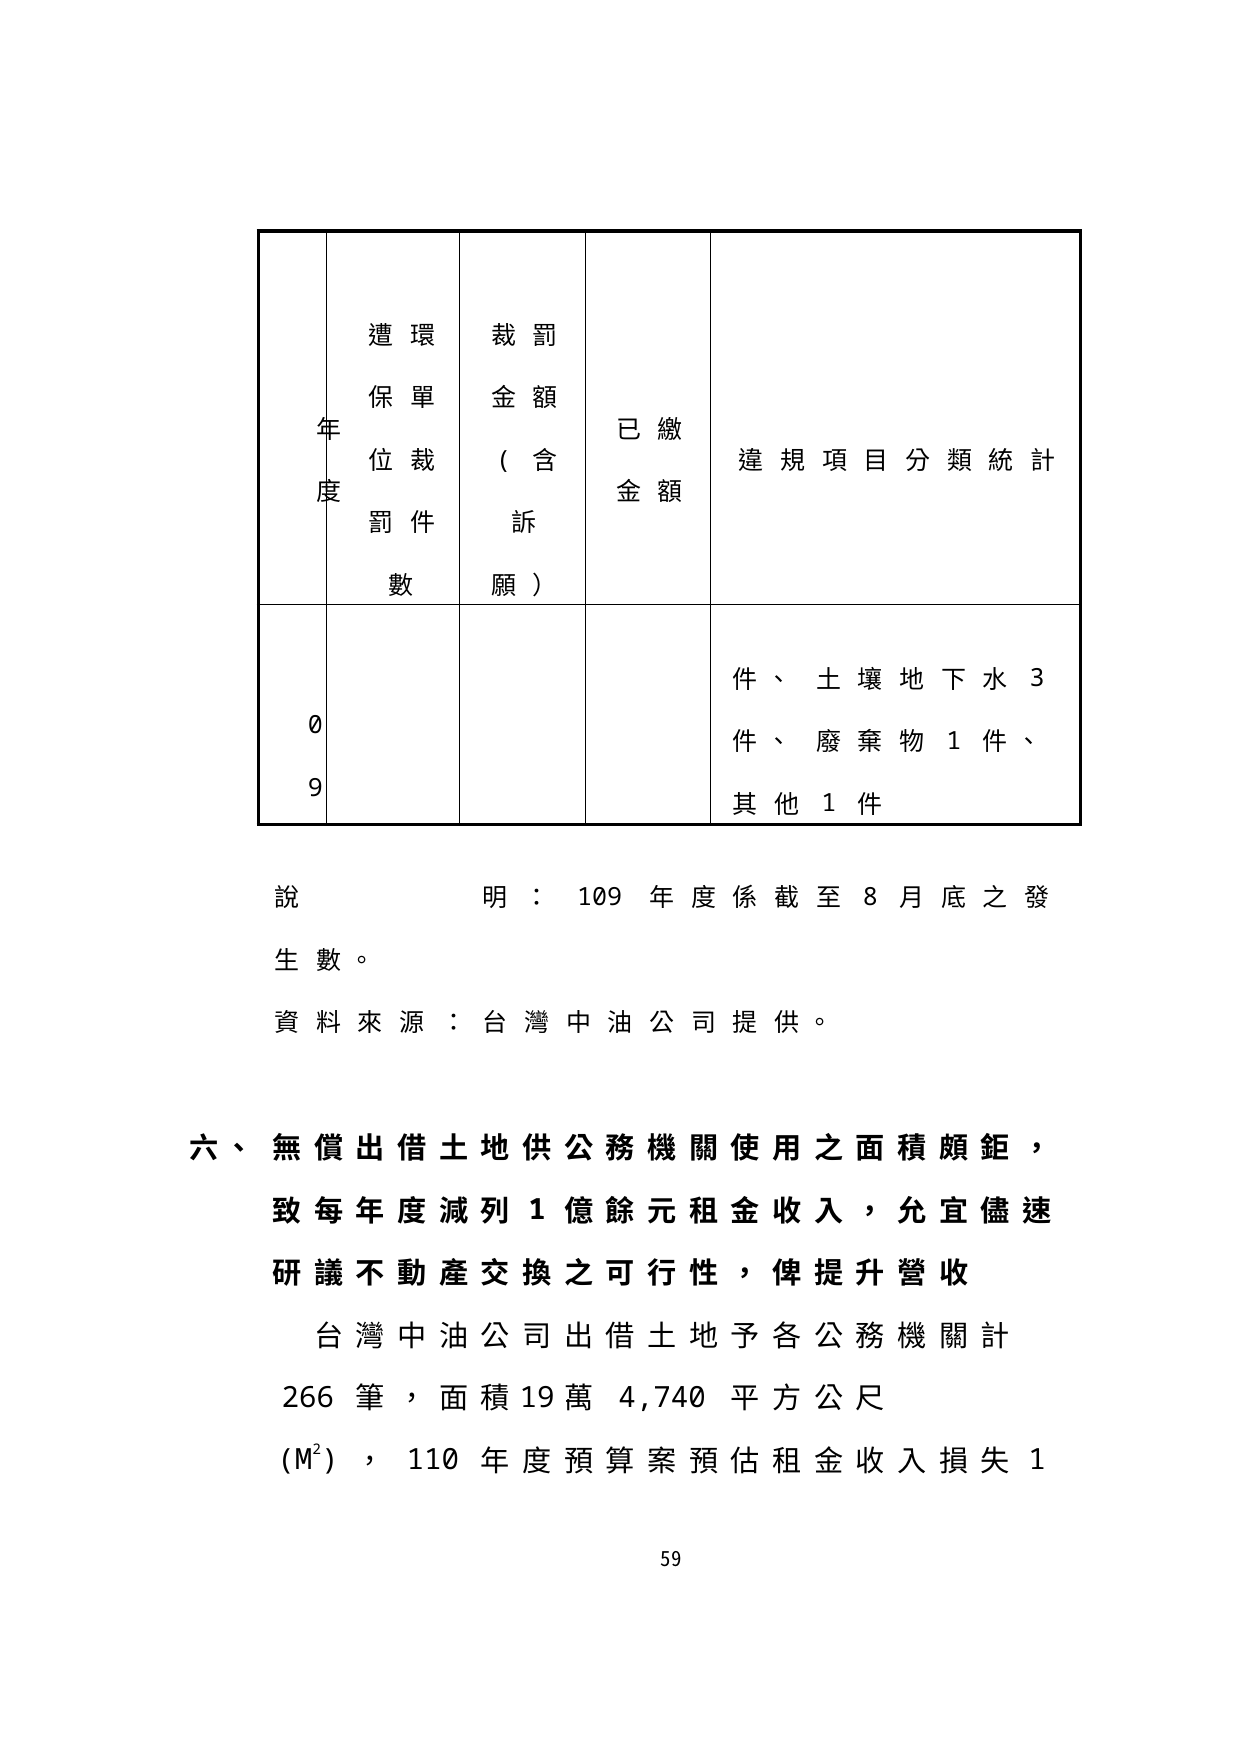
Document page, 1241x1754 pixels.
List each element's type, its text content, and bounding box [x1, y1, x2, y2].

table_cell [460, 605, 585, 823]
table_cell 09 [260, 605, 326, 823]
text 說 明：109年度係截至8月底之發生數。 [247, 854, 1058, 979]
text 台灣中油公司出借土地予各公務機關計266筆，面積19萬4,740平方公尺(M2)，110年度預算案預估租金收入損失1億2,983萬3千元。 [242, 1292, 1058, 1479]
table_header 年度 [260, 233, 326, 604]
text 資料來源：台灣中油公司提供。 [242, 979, 1058, 1042]
table_header 遭環保單位裁罰件數 [327, 233, 459, 604]
table_header 違規項目分類統計 [711, 233, 1079, 604]
table_cell 件、土壤地下水3件、廢棄物1件、其他1件 [711, 605, 1079, 823]
table_cell [586, 605, 710, 823]
text 六、無償出借土地供公務機關使用之面積頗鉅，致每年度減列1億餘元租金收入，允宜儘速研議不動產交換之可行性，俾提升營收 [183, 1104, 1058, 1292]
table_cell [327, 605, 459, 823]
table_header 裁罰金額 (含訴願） [460, 233, 585, 604]
table_header 已繳金額 [586, 233, 710, 604]
